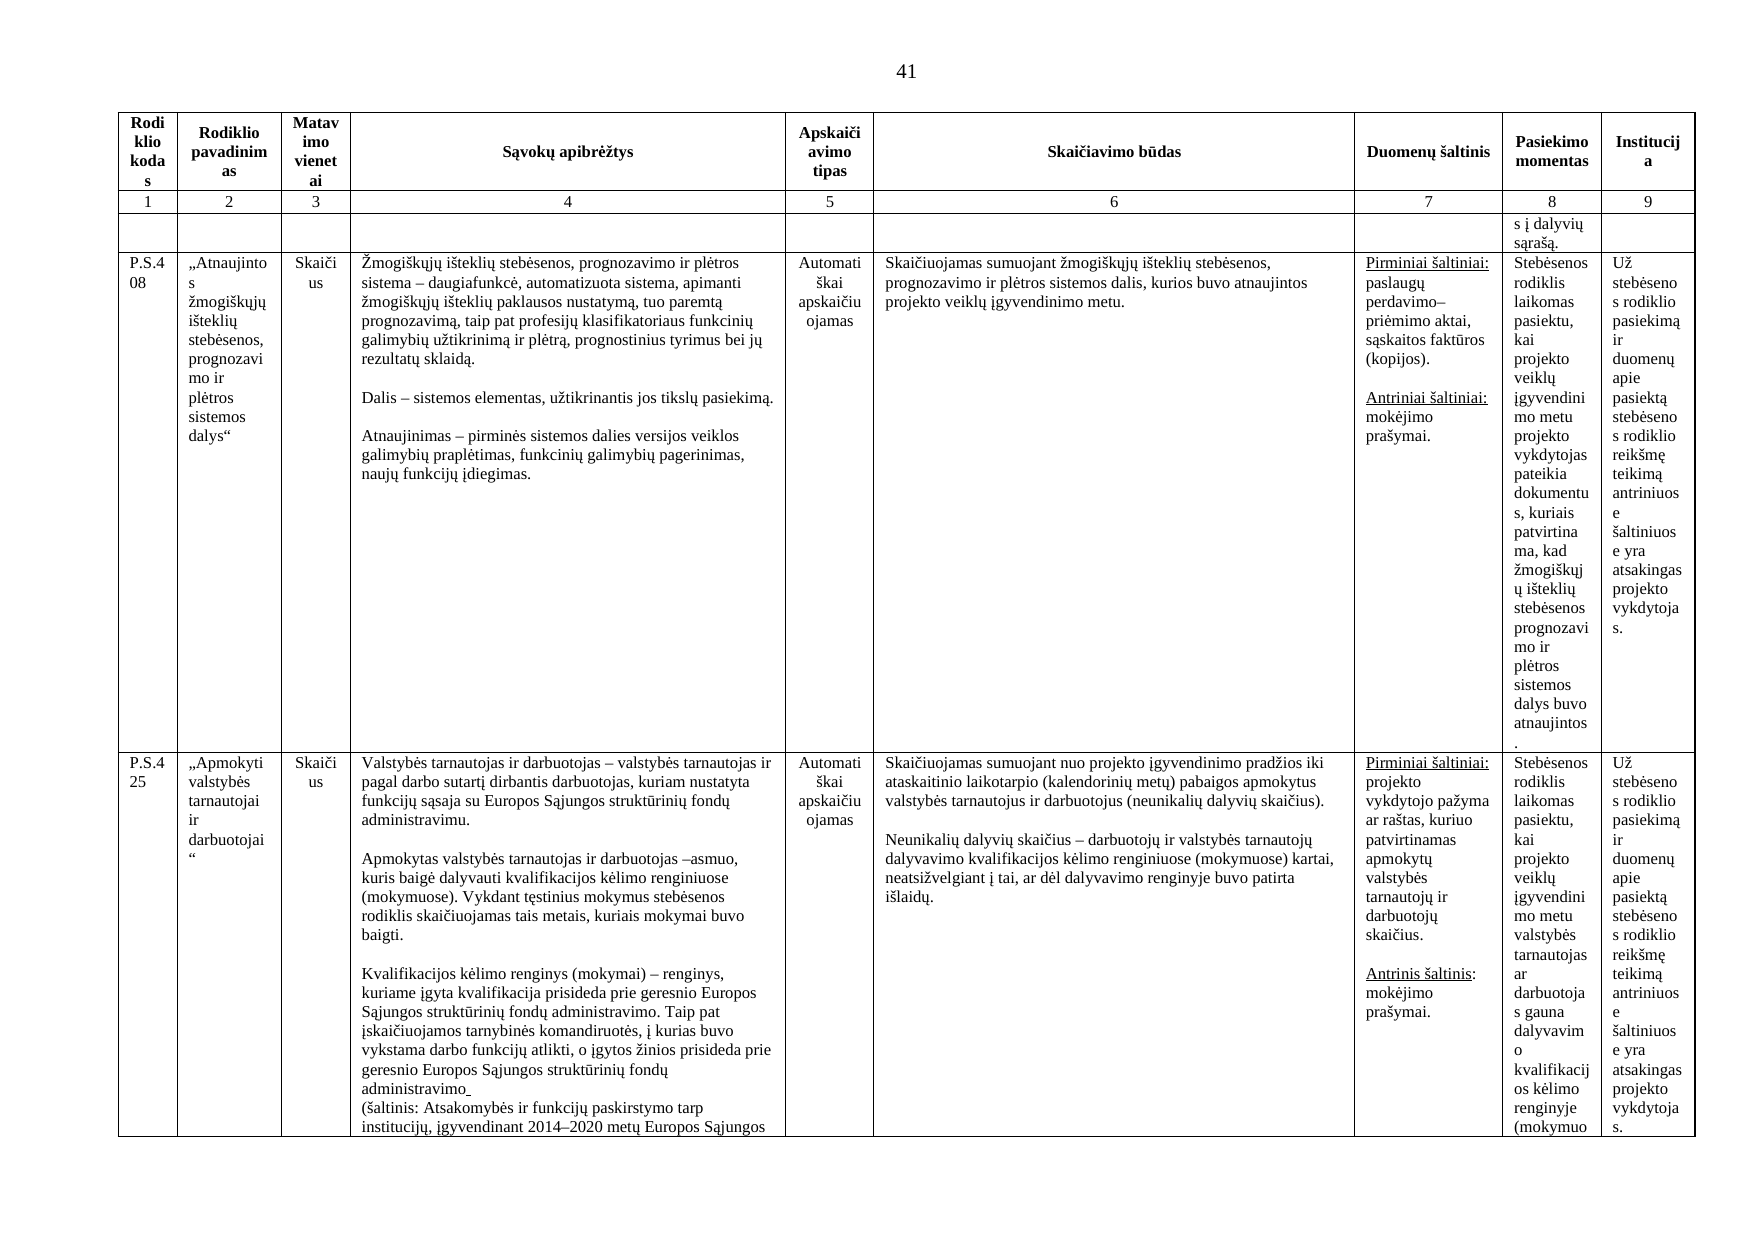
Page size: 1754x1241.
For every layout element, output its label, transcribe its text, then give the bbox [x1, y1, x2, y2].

table_cell Už stebėsenos rodiklio pasiekimą ir duomenų apie pasiektą stebėsenos rodiklio reikšmę teikimą antriniuose šaltiniuose yra atsakingas projekto vykdytojas. [1602, 253, 1694, 752]
table_cell P.S.425 [119, 753, 177, 1136]
table_cell Skaičius [282, 253, 350, 752]
table_cell 2 [178, 191, 281, 213]
table_cell Automatiškai apskaičiuojamas [786, 253, 873, 752]
table_cell Pirminiai šaltiniai: paslaugų perdavimo–priėmimo aktai, sąskaitos faktūros (kopijos). Antriniai šaltiniai: mokėjimo prašymai. [1355, 253, 1502, 752]
table_cell Pirminiai šaltiniai: projekto vykdytojo pažyma ar raštas, kuriuo patvirtinamas apmokytų valstybės tarnautojų ir darbuotojų skaičius. Antrinis šaltinis: mokėjimo prašymai. [1355, 753, 1502, 1136]
table_cell [786, 214, 873, 252]
table_header Apskaičiavimo tipas [786, 113, 873, 189]
table_cell [119, 214, 177, 252]
table_cell 8 [1503, 191, 1601, 213]
table_cell 7 [1355, 191, 1502, 213]
table_cell 5 [786, 191, 873, 213]
table_cell Valstybės tarnautojas ir darbuotojas – valstybės tarnautojas ir pagal darbo sutartį dirbantis darbuotojas, kuriam nustatyta funkcijų sąsaja su Europos Sąjungos struktūrinių fondų administravimu. Apmokytas valstybės tarnautojas ir darbuotojas –asmuo, kuris baigė dalyvauti kvalifikacijos kėlimo renginiuose (mokymuose). Vykdant tęstinius mokymus stebėsenos rodiklis skaičiuojamas tais metais, kuriais mokymai buvo baigti. Kvalifikacijos kėlimo renginys (mokymai) – renginys, kuriame įgyta kvalifikacija prisideda prie geresnio Europos Sąjungos struktūrinių fondų administravimo. Taip pat įskaičiuojamos tarnybinės komandiruotės, į kurias buvo vykstama darbo funkcijų atlikti, o įgytos žinios prisideda prie geresnio Europos Sąjungos struktūrinių fondų administravimo (šaltinis: Atsakomybės ir funkcijų paskirstymo tarp institucijų, įgyvendinant 2014–2020 metų Europos Sąjungos [351, 753, 785, 1136]
table_cell Skaičius [282, 753, 350, 1136]
table_cell 9 [1602, 191, 1694, 213]
table_cell 6 [874, 191, 1354, 213]
table_header Rodiklio kodas [119, 113, 177, 189]
table_cell Automatiškai apskaičiuojamas [786, 753, 873, 1136]
table_cell [1602, 214, 1694, 252]
table_header Matavimo vienetai [282, 113, 350, 189]
table_cell 4 [351, 191, 785, 213]
table_cell s į dalyvių sąrašą. [1503, 214, 1601, 252]
table_cell [874, 214, 1354, 252]
table_cell Skaičiuojamas sumuojant žmogiškųjų išteklių stebėsenos, prognozavimo ir plėtros sistemos dalis, kurios buvo atnaujintos projekto veiklų įgyvendinimo metu. [874, 253, 1354, 752]
table_header Institucija [1602, 113, 1694, 189]
table_cell „Apmokyti valstybės tarnautojai ir darbuotojai“ [178, 753, 281, 1136]
table_header Rodiklio pavadinimas [178, 113, 281, 189]
table_cell Stebėsenos rodiklis laikomas pasiektu, kai projekto veiklų įgyvendinimo metu valstybės tarnautojas ar darbuotojas gauna dalyvavimo kvalifikacijos kėlimo renginyje (mokymuo [1503, 753, 1601, 1136]
table_cell [282, 214, 350, 252]
table_cell Už stebėsenos rodiklio pasiekimą ir duomenų apie pasiektą stebėsenos rodiklio reikšmę teikimą antriniuose šaltiniuose yra atsakingas projekto vykdytojas. [1602, 753, 1694, 1136]
table_cell Stebėsenos rodiklis laikomas pasiektu, kai projekto veiklų įgyvendinimo metu projekto vykdytojas pateikia dokumentus, kuriais patvirtinama, kad žmogiškųjų išteklių stebėsenos prognozavimo ir plėtros sistemos dalys buvo atnaujintos. [1503, 253, 1601, 752]
table_cell 1 [119, 191, 177, 213]
table_header Skaičiavimo būdas [874, 113, 1354, 189]
table_cell [1355, 214, 1502, 252]
table_cell [178, 214, 281, 252]
table_cell „Atnaujintos žmogiškųjų išteklių stebėsenos, prognozavimo ir plėtros sistemos dalys“ [178, 253, 281, 752]
table_cell P.S.408 [119, 253, 177, 752]
table_header Pasiekimo momentas [1503, 113, 1601, 189]
table_cell Žmogiškųjų išteklių stebėsenos, prognozavimo ir plėtros sistema – daugiafunkcė, automatizuota sistema, apimanti žmogiškųjų išteklių paklausos nustatymą, tuo paremtą prognozavimą, taip pat profesijų klasifikatoriaus funkcinių galimybių užtikrinimą ir plėtrą, prognostinius tyrimus bei jų rezultatų sklaidą. Dalis – sistemos elementas, užtikrinantis jos tikslų pasiekimą. Atnaujinimas – pirminės sistemos dalies versijos veiklos galimybių praplėtimas, funkcinių galimybių pagerinimas, naujų funkcijų įdiegimas. [351, 253, 785, 752]
table_header Sąvokų apibrėžtys [351, 113, 785, 189]
table_cell 3 [282, 191, 350, 213]
table_cell Skaičiuojamas sumuojant nuo projekto įgyvendinimo pradžios iki ataskaitinio laikotarpio (kalendorinių metų) pabaigos apmokytus valstybės tarnautojus ir darbuotojus (neunikalių dalyvių skaičius). Neunikalių dalyvių skaičius – darbuotojų ir valstybės tarnautojų dalyvavimo kvalifikacijos kėlimo renginiuose (mokymuose) kartai, neatsižvelgiant į tai, ar dėl dalyvavimo renginyje buvo patirta išlaidų. [874, 753, 1354, 1136]
table_header Duomenų šaltinis [1355, 113, 1502, 189]
